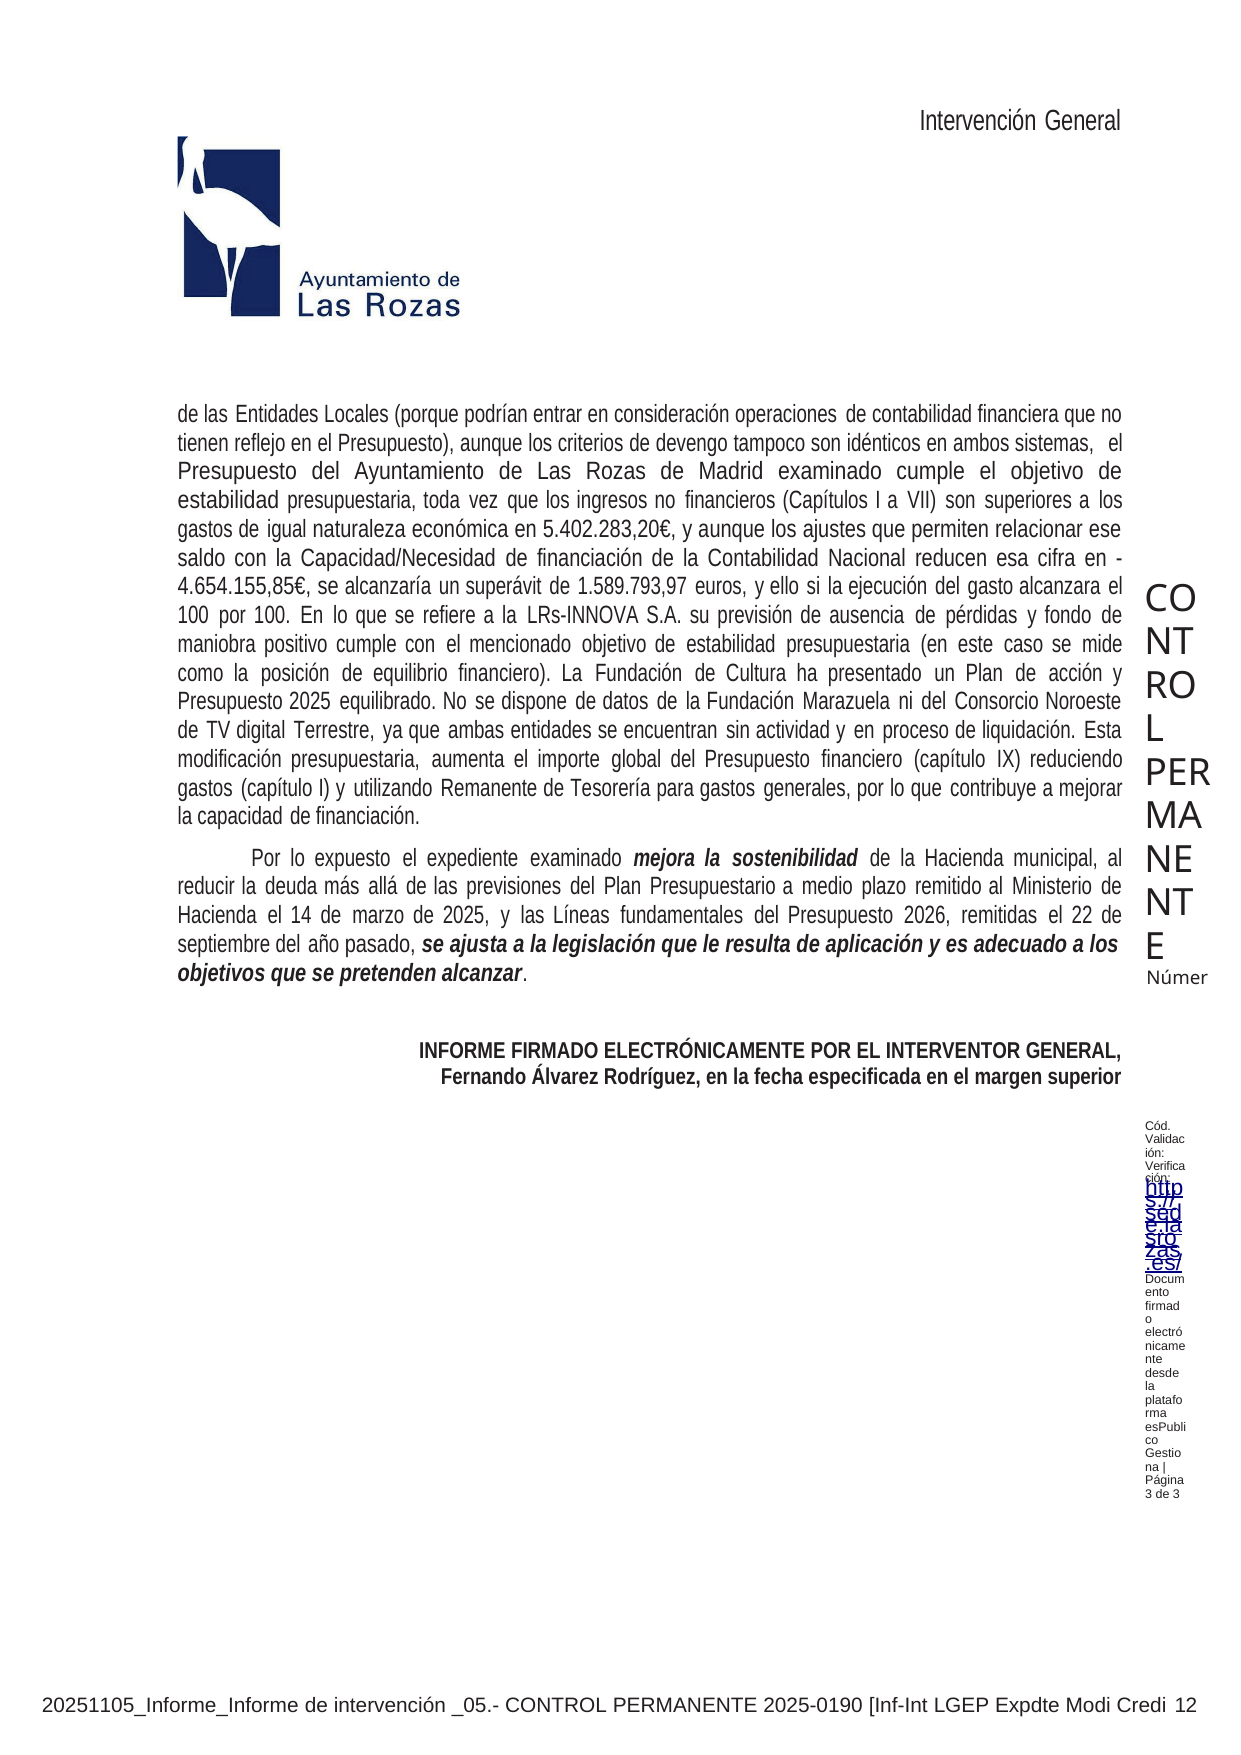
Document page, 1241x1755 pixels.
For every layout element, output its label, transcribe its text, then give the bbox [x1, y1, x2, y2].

subtitle Fernando Álvarez Rodríguez, en la fecha especificada en el margen superior [441, 1064, 1241, 1089]
text Documento firmado electrónicamente desde la plataforma esPublico Gestiona | Página 3 de 3 [1145, 1272, 1186, 1501]
text Verificación: https://sede.lasrozas.es/ [1145, 1160, 1186, 1272]
subtitle [1143, 1118, 1186, 1641]
text Por lo expuesto el expediente examinado mejora la sostenibilidad de la Hacienda municipal, al reducir la deuda más allá de las previsiones del Plan Presupuestario a medio plazo remitido al Ministerio de Hacienda el 14 de marzo de 2025, y las Líneas fundamentales del Presupuesto 2026, remitidas el 22 de septiembre del año pasado, se ajusta a la legislación que le resulta de aplicación y es adecuado a los objetivos que se pretenden alcanzar. [177, 843, 1123, 986]
subtitle INFORME FIRMADO ELECTRÓNICAMENTE POR EL INTERVENTOR GENERAL, [419, 1038, 1241, 1064]
text Cód. Validación: [1145, 1119, 1186, 1160]
text de las Entidades Locales (porque podrían entrar en consideración operaciones de contabilidad financiera que no tienen reflejo en el Presupuesto), aunque los criterios de devengo tampoco son idénticos en ambos sistemas, el Presupuesto del Ayuntamiento de Las Rozas de Madrid examinado cumple el objetivo de estabilidad presupuestaria, toda vez que los ingresos no financieros (Capítulos I a VII) son superiores a los gastos de igual naturaleza económica en 5.402.283,20€, y aunque los ajustes que permiten relacionar ese saldo con la Capacidad/Necesidad de financiación de la Contabilidad Nacional reducen esa cifra en -4.654.155,85€, se alcanzaría un superávit de 1.589.793,97 euros, y ello si la ejecución del gasto alcanzara el 100 por 100. En lo que se refiere a la LRs-INNOVA S.A. su previsión de ausencia de pérdidas y fondo de maniobra positivo cumple con el mencionado objetivo de estabilidad presupuestaria (en este caso se mide como la posición de equilibrio financiero). La Fundación de Cultura ha presentado un Plan de acción y Presupuesto 2025 equilibrado. No se dispone de datos de la Fundación Marazuela ni del Consorcio Noroeste de TV digital Terrestre, ya que ambas entidades se encuentran sin actividad y en proceso de liquidación. Esta modificación presupuestaria, aumenta el importe global del Presupuesto financiero (capítulo IX) reduciendo gastos (capítulo I) y utilizando Remanente de Tesorería para gastos generales, por lo que contribuye a mejorar la capacidad de financiación. [177, 399, 1123, 830]
text Número: 2025-0190 Fecha: 05/11/2025 [1146, 968, 1211, 985]
text CONTROL PERMANENTE [1144, 576, 1211, 968]
